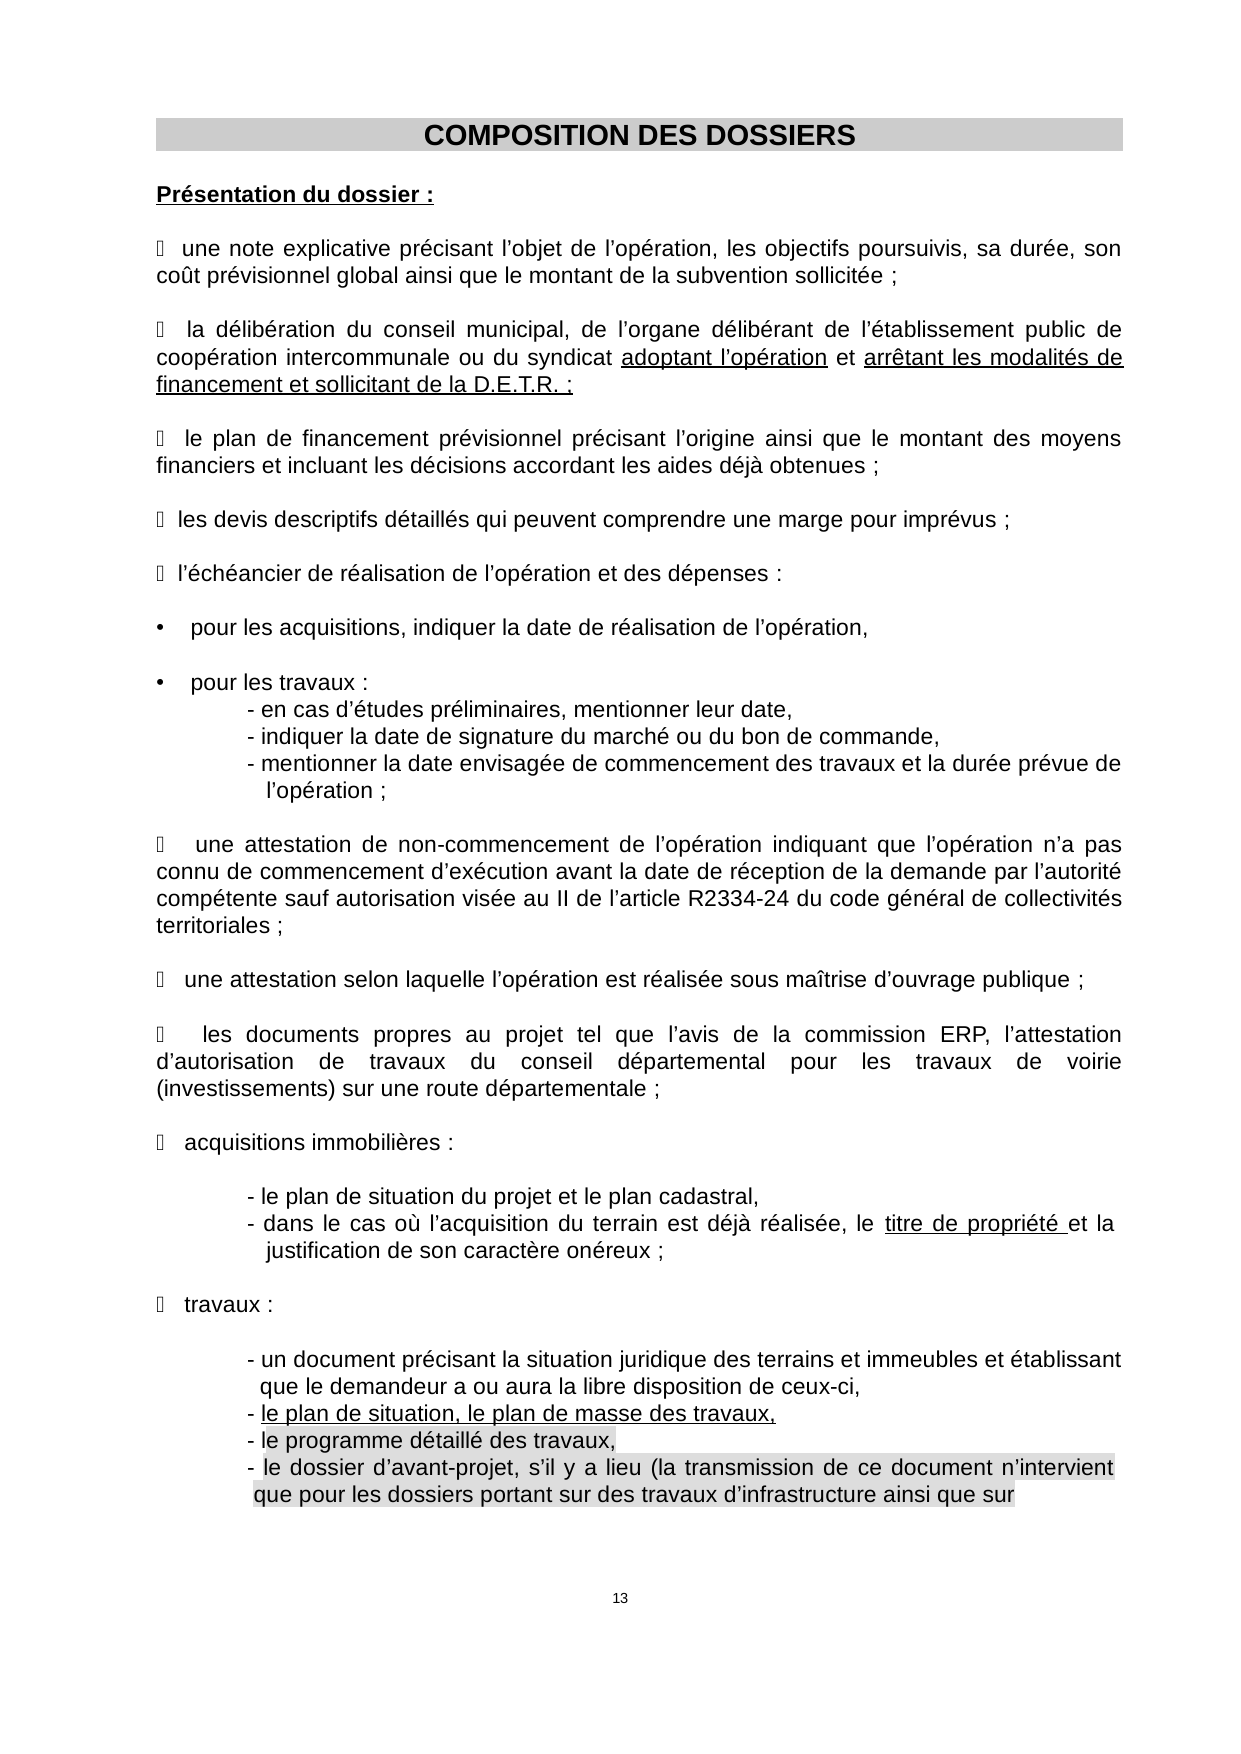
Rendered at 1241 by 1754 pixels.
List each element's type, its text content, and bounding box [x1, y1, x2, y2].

text  une attestation selon laquelle l’opération est réalisée sous maîtrise d’ouvrage publique ; [156, 966, 1123, 993]
text  une attestation de non-commencement de l’opération indiquant que l’opération n’a pas connu de commencement d’exécution avant la date de réception de la demande par l’autorité compétente sauf autorisation visée au II de l’article R2334-24 du code général de collectivités territoriales ; [156, 830, 1123, 939]
text Présentation du dossier : [156, 180, 1123, 207]
text  acquisitions immobilières : [156, 1128, 1123, 1155]
text - le dossier d’avant-projet, s’il y a lieu (la transmission de ce document n’intervient que pour les dossiers portant sur des travaux d’infrastructure ainsi que sur [156, 1453, 1123, 1507]
text - dans le cas où l’acquisition du terrain est déjà réalisée, le titre de propriété et la justification de son caractère onéreux ; [156, 1209, 1123, 1264]
text  pour les acquisitions, indiquer la date de réalisation de l’opération, [156, 614, 1123, 641]
text  les devis descriptifs détaillés qui peuvent comprendre une marge pour imprévus ; [156, 505, 1123, 532]
text  une note explicative précisant l’objet de l’opération, les objectifs poursuivis, sa durée, son coût prévisionnel global ainsi que le montant de la subvention sollicitée ; [156, 234, 1123, 289]
text COMPOSITION DES DOSSIERS [156, 118, 1123, 151]
text - le programme détaillé des travaux, [156, 1426, 1123, 1453]
text - indiquer la date de signature du marché ou du bon de commande, [156, 722, 1123, 749]
text - le plan de situation du projet et le plan cadastral, [156, 1182, 1123, 1209]
text  la délibération du conseil municipal, de l’organe délibérant de l’établissement public de coopération intercommunale ou du syndicat adoptant l’opération et arrêtant les modalités de financement et sollicitant de la D.E.T.R. ; [156, 316, 1123, 397]
text  travaux : [156, 1291, 1123, 1318]
text  pour les travaux : [156, 668, 1123, 695]
text - un document précisant la situation juridique des terrains et immeubles et établissant que le demandeur a ou aura la libre disposition de ceux-ci, [156, 1345, 1123, 1399]
text  le plan de financement prévisionnel précisant l’origine ainsi que le montant des moyens financiers et incluant les décisions accordant les aides déjà obtenues ; [156, 424, 1123, 478]
text - en cas d’études préliminaires, mentionner leur date, [156, 695, 1123, 722]
text  les documents propres au projet tel que l’avis de la commission ERP, l’attestation d’autorisation de travaux du conseil départemental pour les travaux de voirie (investissements) sur une route départementale ; [156, 1020, 1123, 1101]
text  l’échéancier de réalisation de l’opération et des dépenses : [156, 559, 1123, 587]
text - mentionner la date envisagée de commencement des travaux et la durée prévue de l’opération ; [156, 749, 1123, 803]
text - le plan de situation, le plan de masse des travaux, [156, 1399, 1123, 1426]
